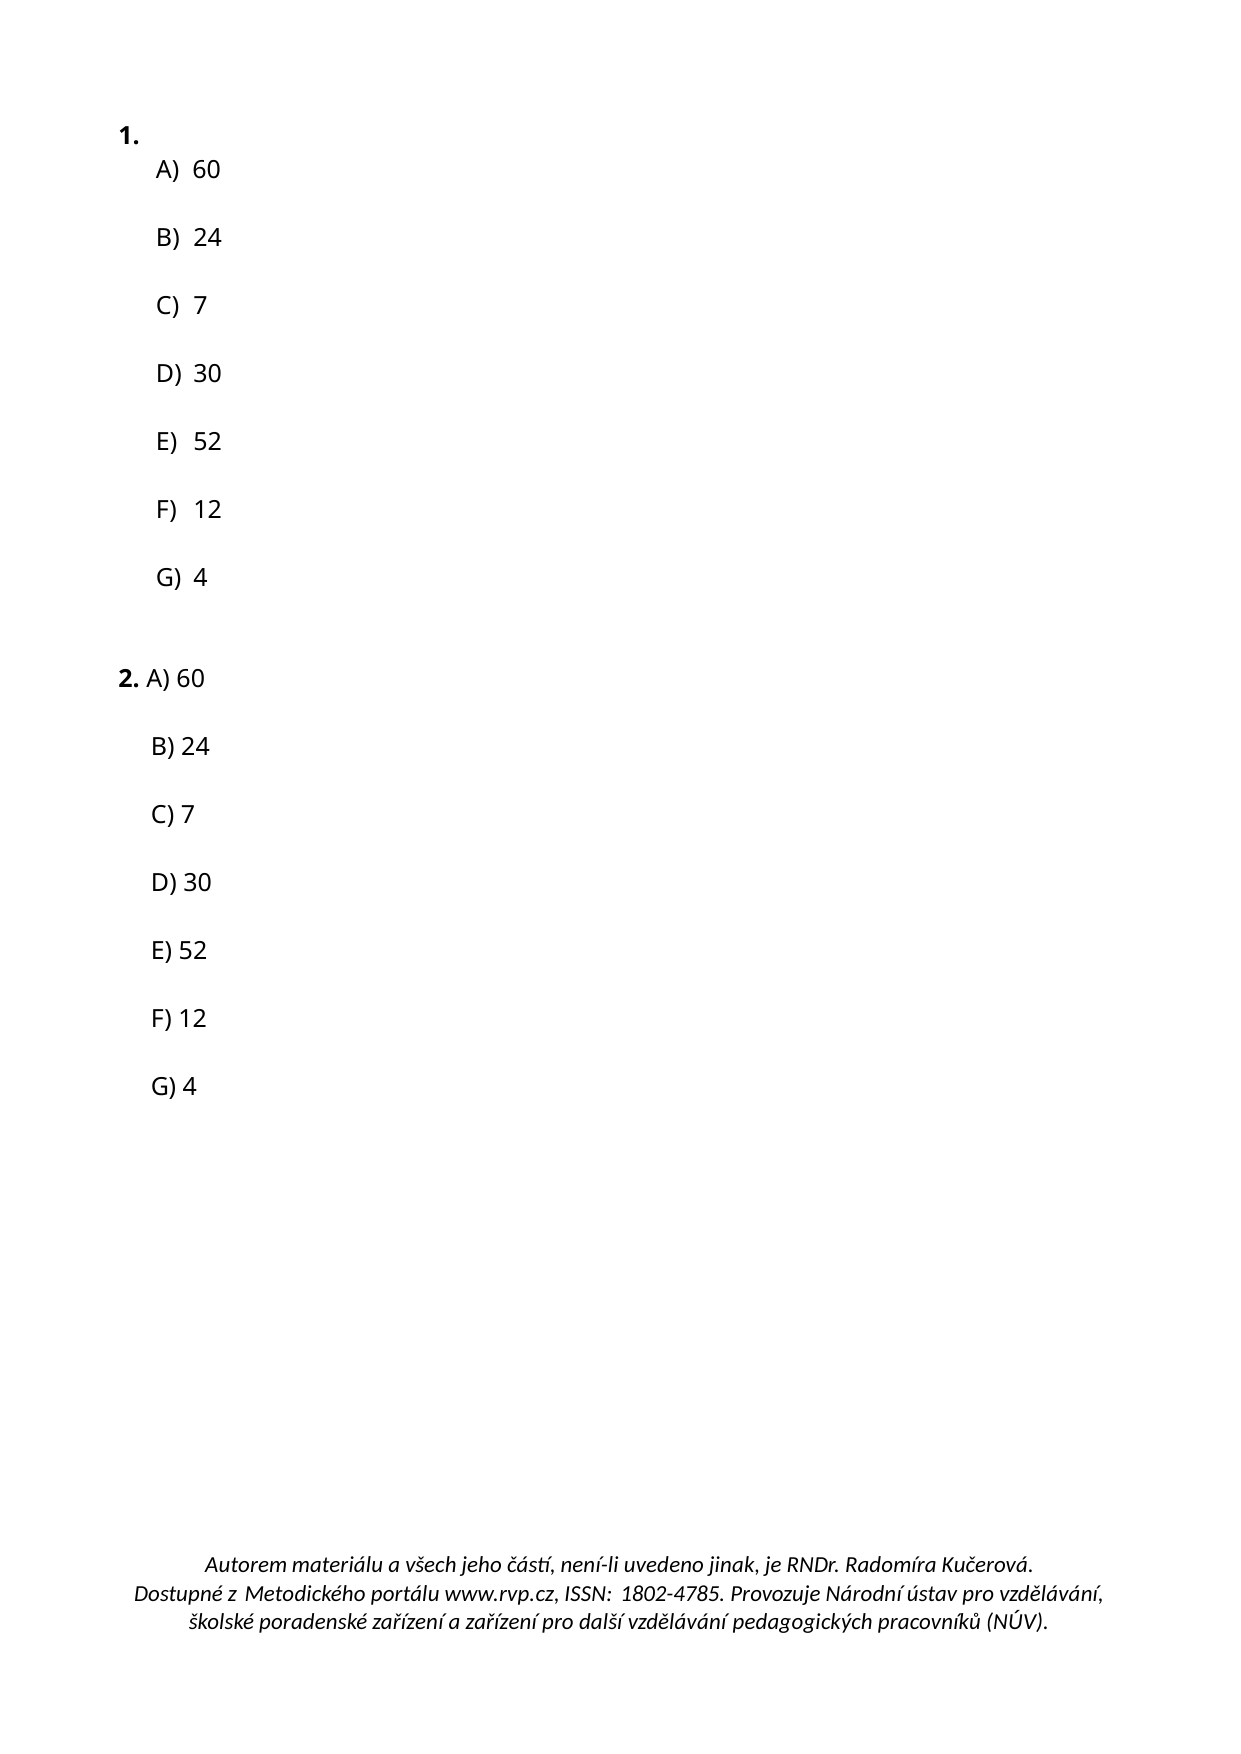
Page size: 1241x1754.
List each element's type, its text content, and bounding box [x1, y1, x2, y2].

text B) 24 [118, 729, 1122, 763]
text E) 52 [118, 933, 1122, 967]
text D) 30 [118, 865, 1122, 899]
list 52 [156, 424, 1122, 458]
text G) 4 [118, 1069, 1122, 1103]
text A) 60 [156, 152, 1122, 186]
list 12 [156, 492, 1122, 526]
list 4 [156, 559, 1122, 593]
text C) 7 [118, 797, 1122, 831]
text 1. [118, 118, 1122, 152]
text F) 12 [118, 1001, 1122, 1035]
list 7 [156, 288, 1122, 322]
list 24 [156, 220, 1122, 254]
list 30 [156, 356, 1122, 390]
text 2. A) 60 [118, 661, 1122, 695]
